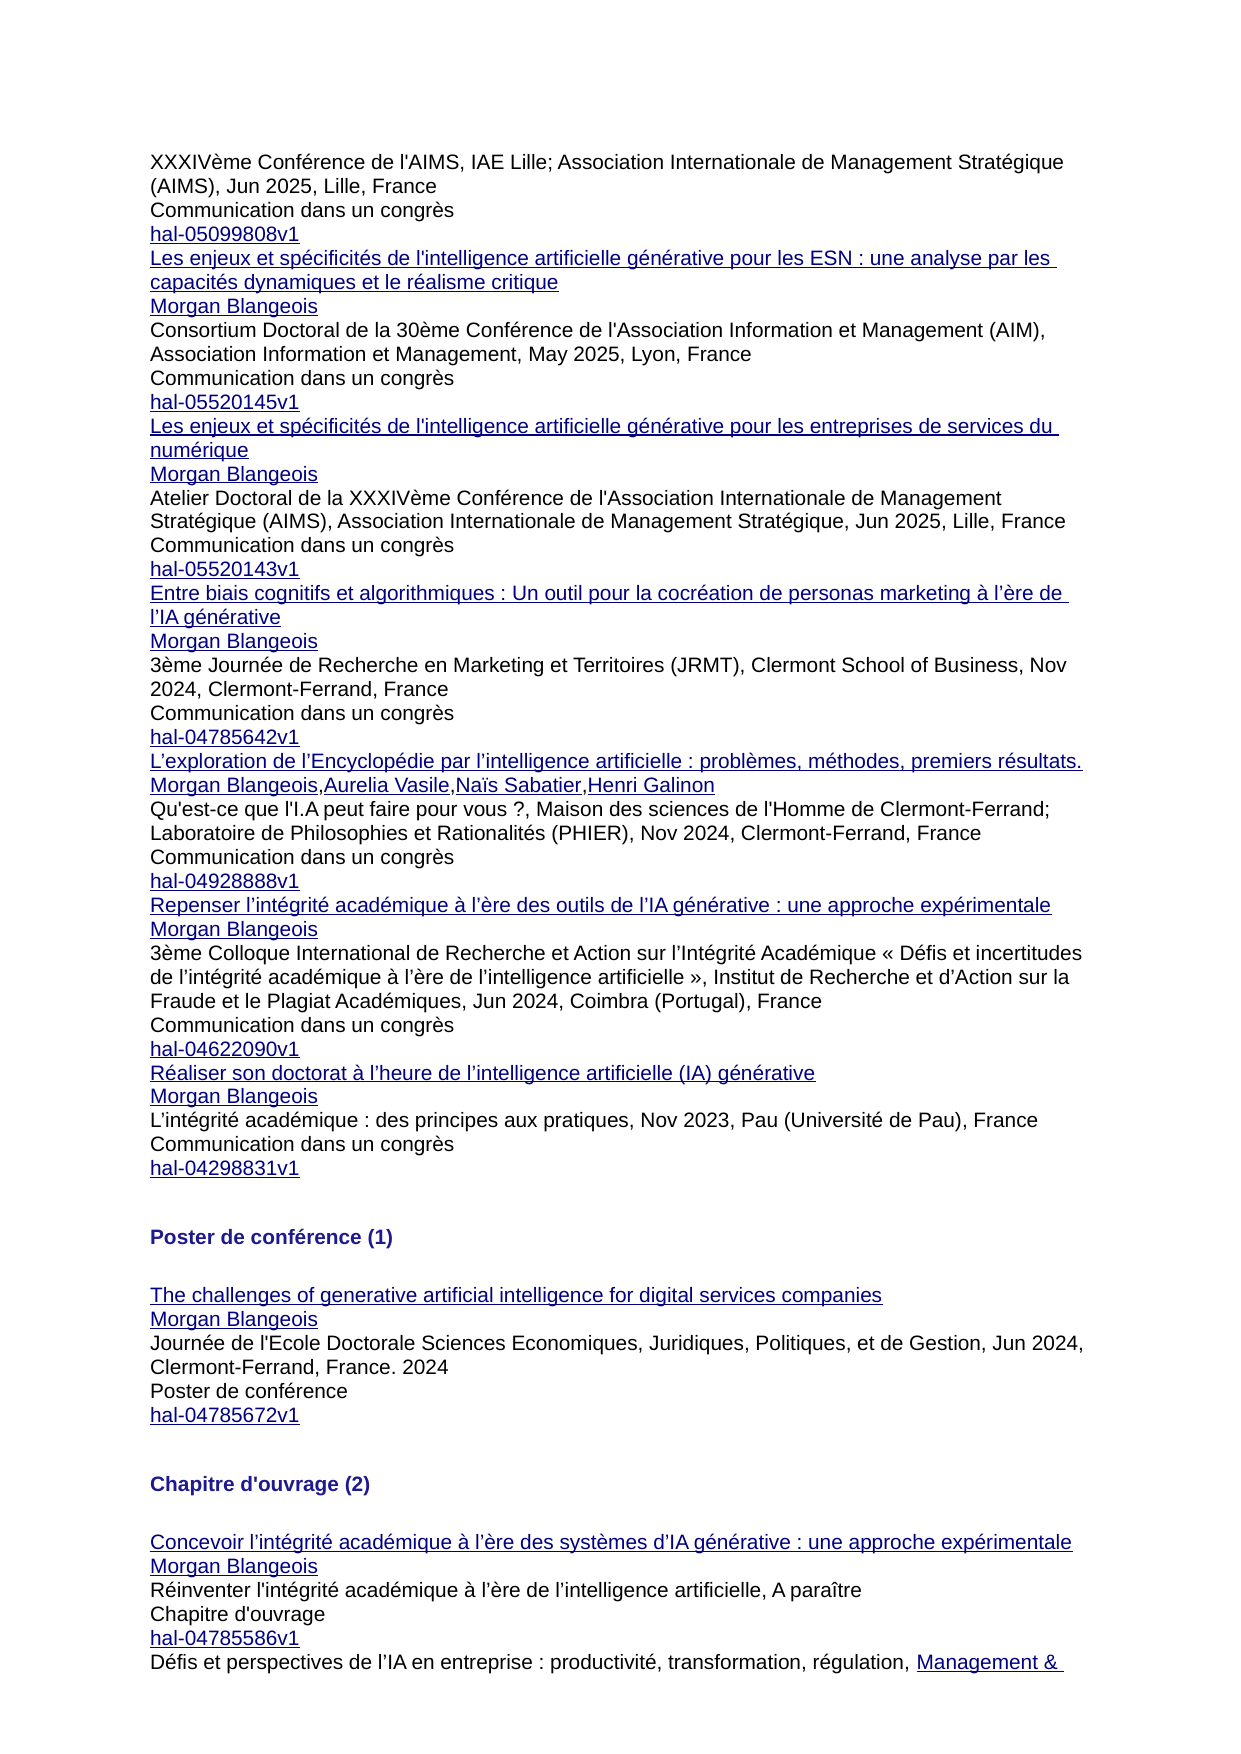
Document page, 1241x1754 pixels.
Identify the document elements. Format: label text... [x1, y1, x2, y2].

table_cell Repenser l’intégrité académique à l’ère des outils de l’IA générative : une approche expérimentale Morgan Blangeois 3ème Colloque International de Recherche et Action sur l’Intégrité Académique « Défis et incertitudes de l’intégrité académique à l’ère de l’intelligence artificielle », Institut de Recherche et d’Action sur la Fraude et le Plagiat Académiques, Jun 2024, Coimbra (Portugal), France Communication dans un congrès hal-04622090v1 [150, 893, 1090, 1060]
table_cell Entre biais cognitifs et algorithmiques : Un outil pour la cocréation de personas marketing à l’ère de l’IA générative Morgan Blangeois 3ème Journée de Recherche en Marketing et Territoires (JRMT), Clermont School of Business, Nov 2024, Clermont-Ferrand, France Communication dans un congrès hal-04785642v1 [150, 581, 1090, 749]
table_cell Les enjeux et spécificités de l'intelligence artificielle générative pour les ESN : une analyse par les capacités dynamiques et le réalisme critique Morgan Blangeois Consortium Doctoral de la 30ème Conférence de l'Association Information et Management (AIM), Association Information et Management, May 2025, Lyon, France Communication dans un congrès hal-05520145v1 [150, 246, 1090, 413]
table_cell Réaliser son doctorat à l’heure de l’intelligence artificielle (IA) générative Morgan Blangeois L’intégrité académique : des principes aux pratiques, Nov 2023, Pau (Université de Pau), France Communication dans un congrès hal-04298831v1 [150, 1060, 1090, 1180]
table_header Concevoir l’intégrité académique à l’ère des systèmes d’IA générative : une approche expérimentale Morgan Blangeois Réinventer l'intégrité académique à l’ère de l’intelligence artificielle, A paraître Chapitre d'ouvrage hal-04785586v1 [150, 1530, 1090, 1650]
table_cell Les enjeux et spécificités de l'intelligence artificielle générative pour les entreprises de services du numérique Morgan Blangeois Atelier Doctoral de la XXXIVème Conférence de l'Association Internationale de Management Stratégique (AIMS), Association Internationale de Management Stratégique, Jun 2025, Lille, France Communication dans un congrès hal-05520143v1 [150, 414, 1090, 581]
subtitle Poster de conférence (1) [150, 1225, 1090, 1249]
table_cell IA générative : révolution ou menace pour les entreprises des services du numérique ? Morgan Blangeois Défis et perspectives de l’IA en entreprise : productivité, transformation, régulation, Management & Datascience, 2024 Chapitre d'ouvrage hal-04785536v1 [150, 1650, 1090, 1674]
table_header The challenges of generative artificial intelligence for digital services companies Morgan Blangeois Journée de l'Ecole Doctorale Sciences Economiques, Juridiques, Politiques, et de Gestion, Jun 2024, Clermont-Ferrand, France. 2024 Poster de conférence hal-04785672v1 [150, 1283, 1090, 1427]
table_cell L’exploration de l’Encyclopédie par l’intelligence artificielle : problèmes, méthodes, premiers résultats. Morgan Blangeois,Aurelia Vasile,Naïs Sabatier,Henri Galinon Qu'est-ce que l'I.A peut faire pour vous ?, Maison des sciences de l'Homme de Clermont-Ferrand; Laboratoire de Philosophies et Rationalités (PHIER), Nov 2024, Clermont-Ferrand, France Communication dans un congrès hal-04928888v1 [150, 749, 1090, 893]
subtitle Chapitre d'ouvrage (2) [150, 1472, 1090, 1496]
table_header XXXIVème Conférence de l'AIMS, IAE Lille; Association Internationale de Management Stratégique (AIMS), Jun 2025, Lille, France Communication dans un congrès hal-05099808v1 [150, 150, 1090, 246]
